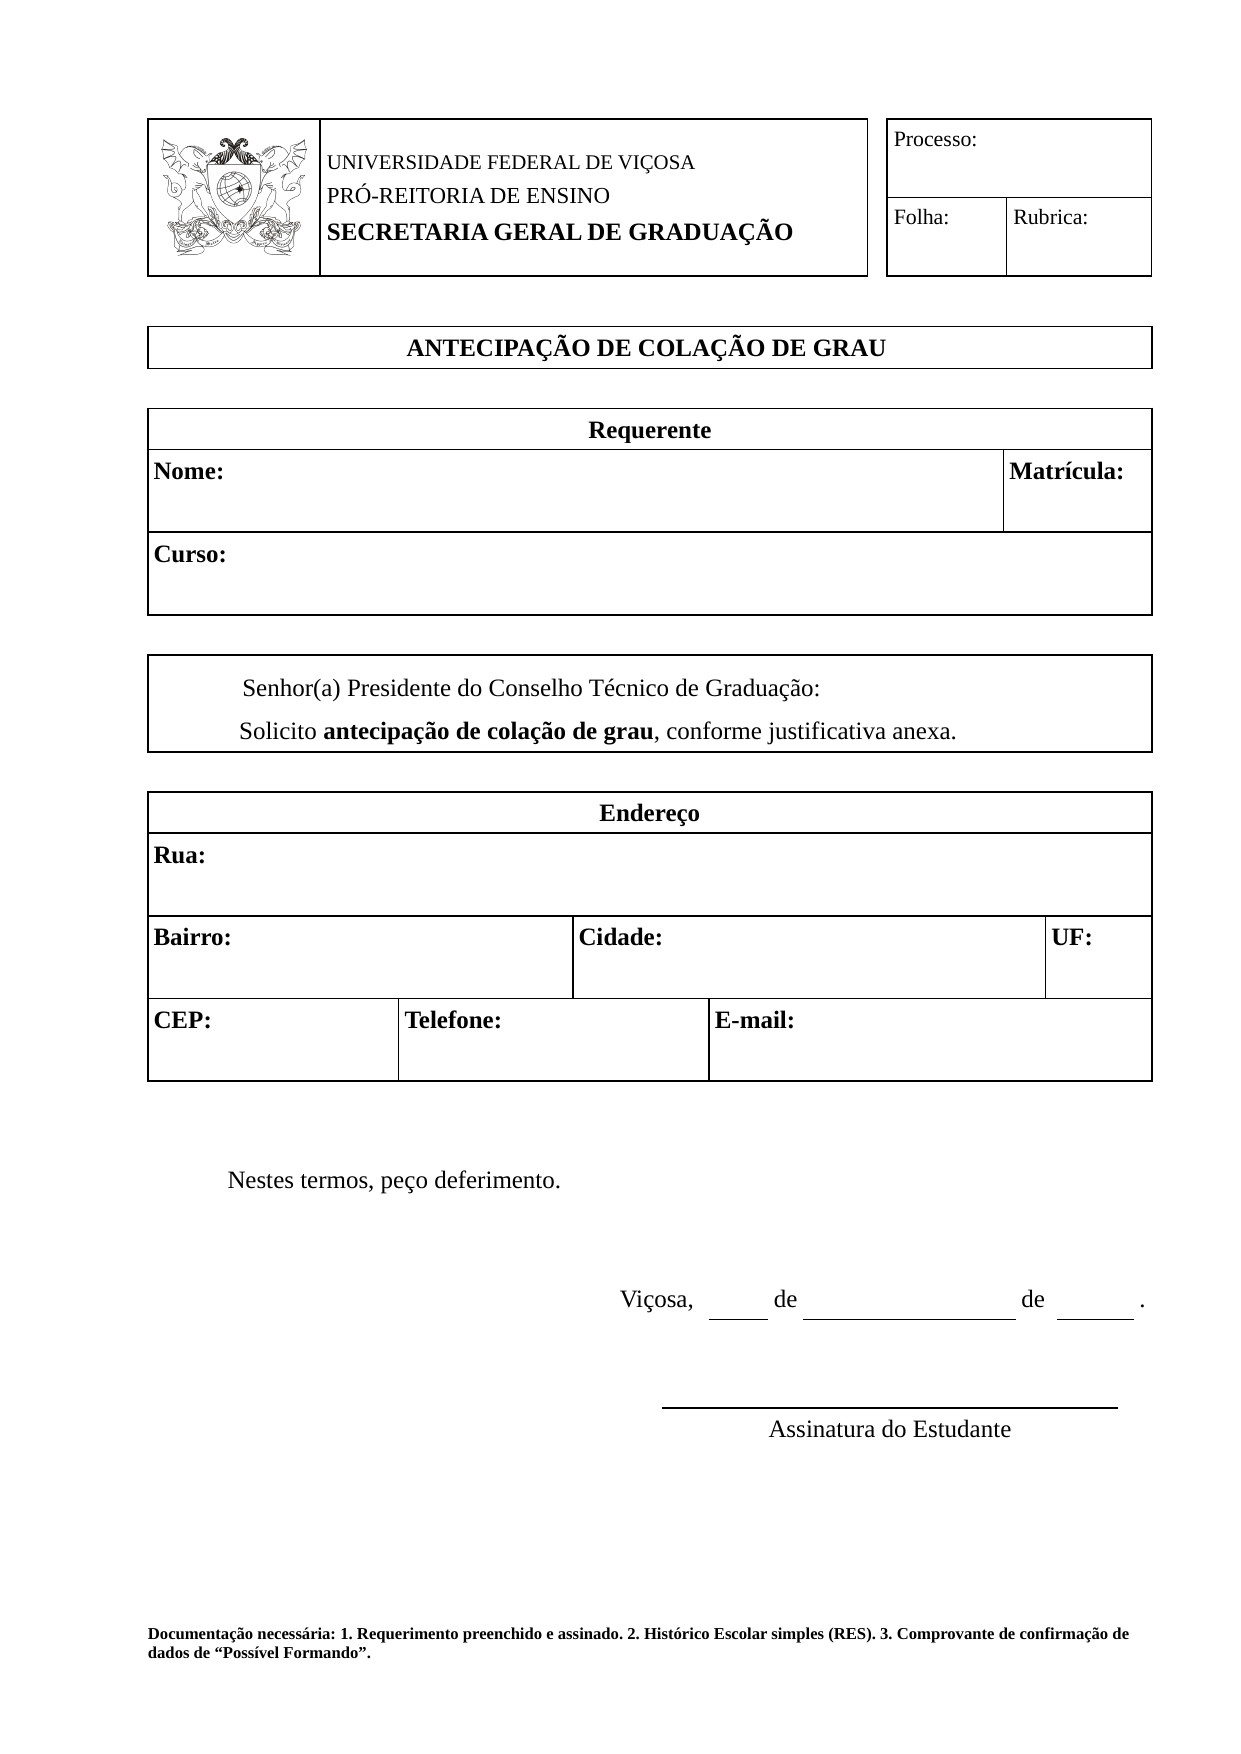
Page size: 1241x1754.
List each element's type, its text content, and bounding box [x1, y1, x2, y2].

table_cell Viçosa, [614, 1255, 708, 1318]
table_cell [149, 490, 1003, 531]
table_cell Cidade: [574, 917, 1045, 956]
table_header Senhor(a) Presidente do Conselho Técnico de Graduação: Solicito antecipação de colação de grau, conforme justificativa anexa. [149, 656, 1151, 751]
table_cell [148, 1319, 662, 1407]
table_cell CEP: [149, 999, 398, 1039]
table_cell [710, 1039, 1151, 1080]
table_cell [149, 1039, 398, 1080]
table_header ANTECIPAÇÃO DE COLAÇÃO DE GRAU [149, 327, 1151, 367]
table_header [803, 1160, 1016, 1255]
table_cell [1118, 1319, 1157, 1407]
picture [160, 138, 308, 256]
table_cell Rua: [149, 834, 1151, 874]
table_cell [149, 573, 1151, 614]
table_header [709, 1160, 768, 1255]
table_header [1057, 1160, 1157, 1255]
table_cell UF: [1046, 917, 1151, 956]
table_cell [574, 956, 1045, 998]
table_cell de [1016, 1255, 1057, 1318]
table_cell de [768, 1255, 803, 1318]
table_cell [148, 1407, 662, 1479]
table_cell Nome: [149, 450, 1003, 490]
table_cell [149, 874, 1151, 915]
table_cell E-mail: [710, 999, 1151, 1039]
table_cell Telefone: [399, 999, 708, 1039]
table_cell [1057, 1255, 1133, 1318]
table_cell Curso: [149, 533, 1151, 573]
table_header Nestes termos, peço deferimento. [148, 1160, 614, 1255]
table_header Endereço [149, 793, 1151, 832]
table_cell [803, 1255, 1016, 1318]
table_header [1016, 1160, 1057, 1255]
table_header [614, 1160, 708, 1255]
table_header [768, 1160, 803, 1255]
table_cell [1004, 490, 1151, 531]
table_cell Matrícula: [1004, 450, 1151, 490]
table_cell [149, 956, 572, 998]
table_cell [662, 1319, 1118, 1407]
table_cell [709, 1255, 768, 1318]
table_header Requerente [149, 409, 1151, 449]
table_cell [1118, 1407, 1157, 1479]
table_cell [399, 1039, 708, 1080]
table_cell . [1134, 1255, 1157, 1318]
table_cell [148, 1255, 614, 1318]
table_cell Bairro: [149, 917, 572, 956]
table_cell [1046, 956, 1151, 998]
table_cell Assinatura do Estudante [662, 1409, 1118, 1479]
